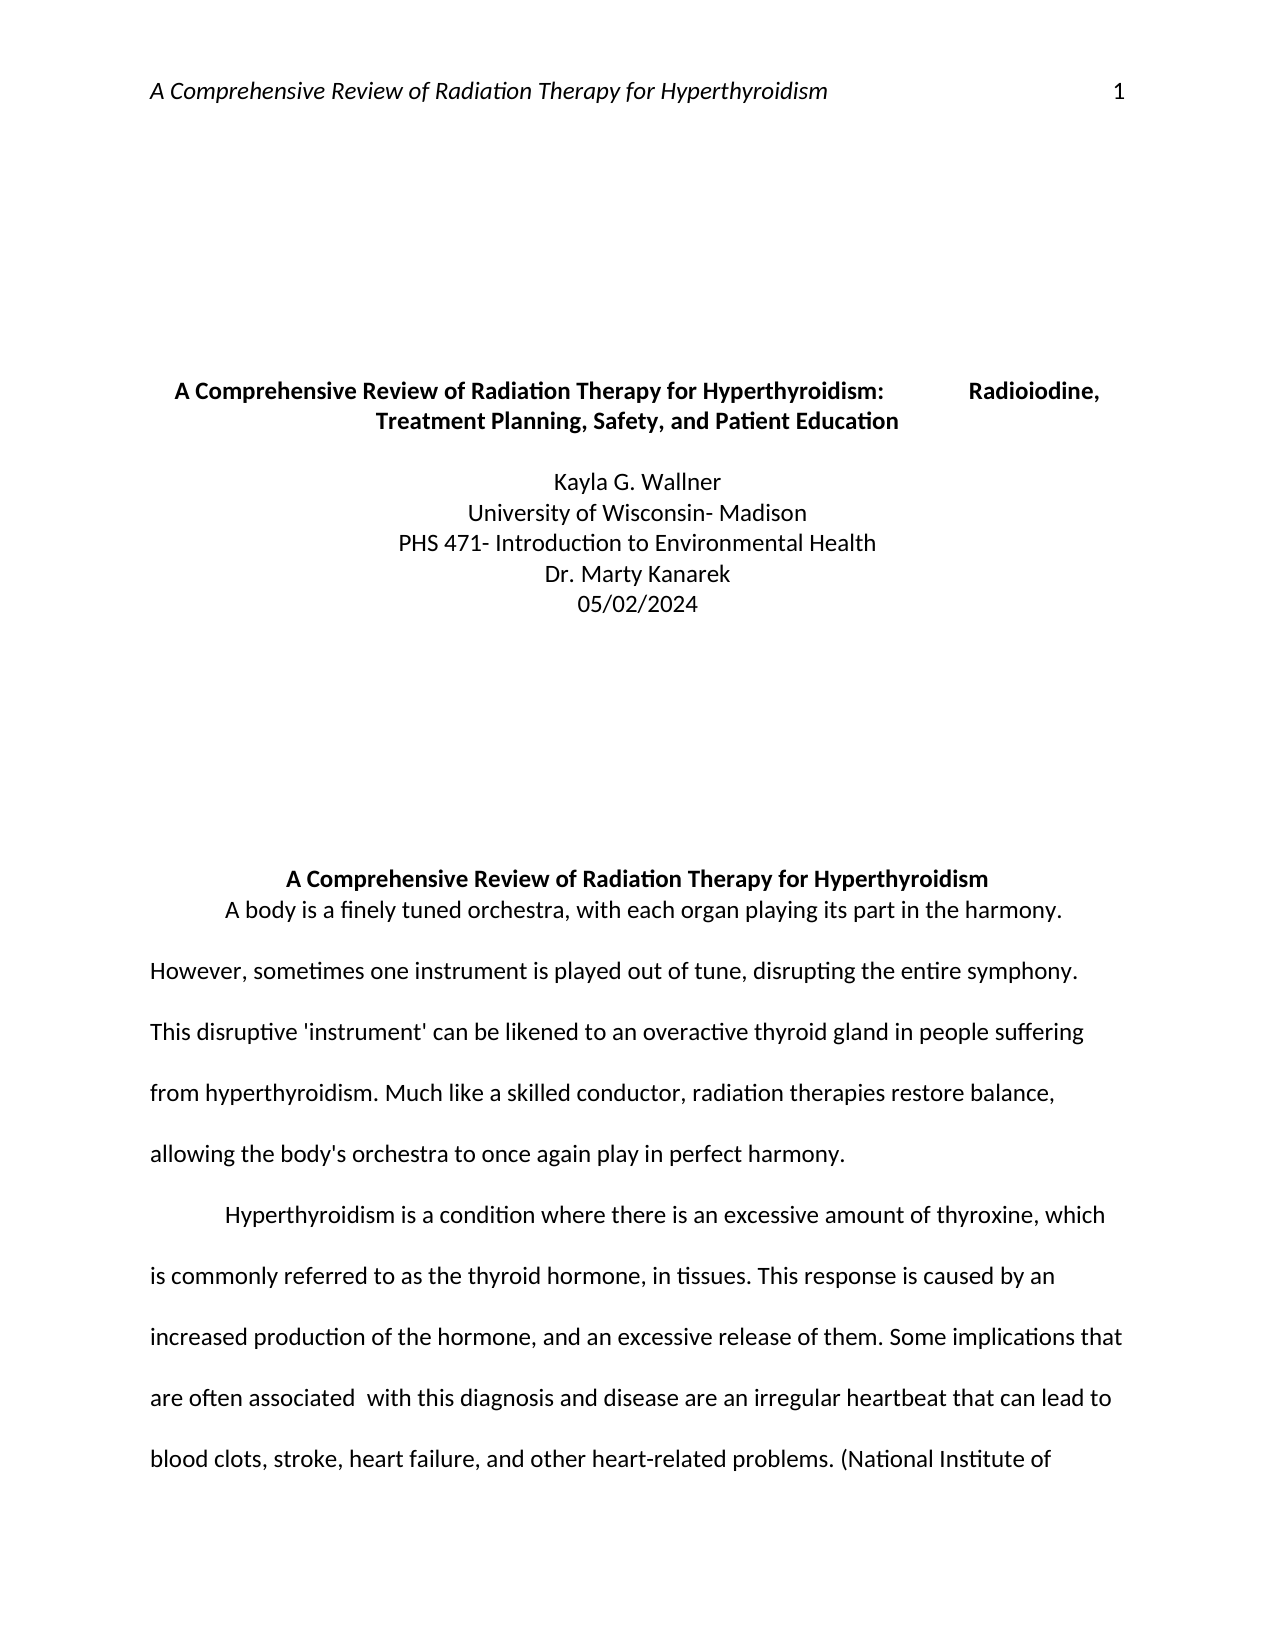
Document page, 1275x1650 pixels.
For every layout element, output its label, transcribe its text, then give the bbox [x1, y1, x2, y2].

subtitle PHS 471- Introduction to Environmental Health [150, 528, 1125, 558]
subtitle University of Wisconsin- Madison [150, 497, 1125, 528]
subtitle Kayla G. Wallner [150, 467, 1125, 497]
text A body is a finely tuned orchestra, with each organ playing its part in the harmony. However, sometimes one instrument is played out of tune, disrupting the entire symphony. This disruptive 'instrument' can be likened to an overactive thyroid gland in people suffering from hyperthyroidism. Much like a skilled conductor, radiation therapies restore balance, allowing the body's orchestra to once again play in perfect harmony. [150, 894, 1125, 1168]
title A Comprehensive Review of Radiation Therapy for Hyperthyroidism: Radioiodine, Treatment Planning, Safety, and Patient Education [150, 375, 1125, 436]
subtitle Dr. Marty Kanarek [150, 558, 1125, 589]
text Hyperthyroidism is a condition where there is an excessive amount of thyroxine, which is commonly referred to as the thyroid hormone, in tissues. This response is caused by an increased production of the hormone, and an excessive release of them. Some implications that are often associated with this diagnosis and disease are an irregular heartbeat that can lead to blood clots, stroke, heart failure, and other heart-related problems. (National Institute of [150, 1199, 1125, 1474]
subtitle 05/02/2024 [150, 589, 1125, 619]
subtitle A Comprehensive Review of Radiation Therapy for Hyperthyroidism [150, 863, 1125, 894]
